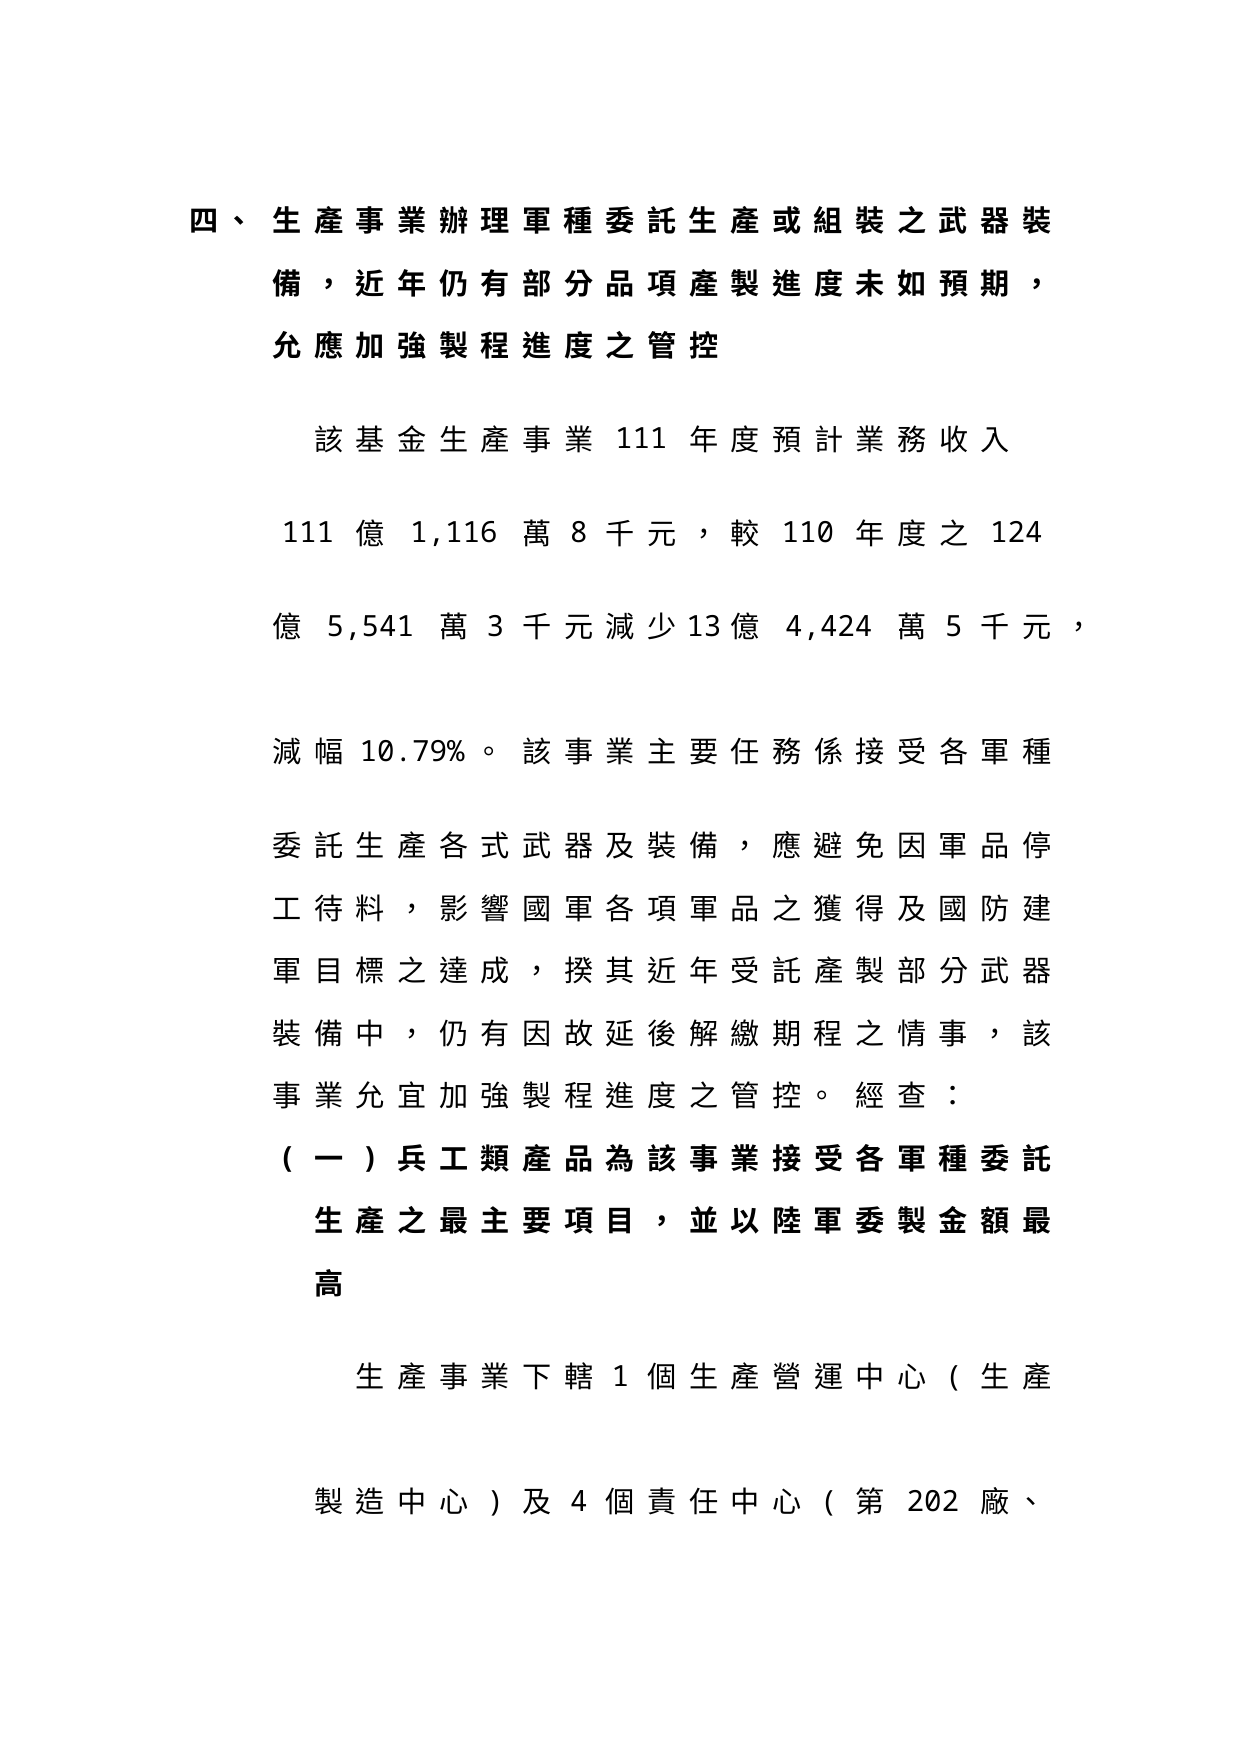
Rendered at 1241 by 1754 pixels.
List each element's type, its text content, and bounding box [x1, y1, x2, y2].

text 四、生產事業辦理軍種委託生產或組裝之武器裝備，近年仍有部分品項產製進度未如預期，允應加強製程進度之管控 [183, 177, 1058, 365]
text 該基金生產事業111年度預計業務收入111億1,116萬8千元，較110年度之124億5,541萬3千元減少13億4,424萬5千元，減幅10.79%。該事業主要任務係接受各軍種委託生產各式武器及裝備，應避免因軍品停工待料，影響國軍各項軍品之獲得及國防建軍目標之達成，揆其近年受託產製部分武器裝備中，仍有因故延後解繳期程之情事，該事業允宜加強製程進度之管控。經查： [242, 365, 1058, 1115]
text 生產事業下轄1個生產營運中心(生產製造中心)及4個責任中心(第202廠、第205廠、第209廠及第401廠)。其中第202廠營運項目主要係火砲及彈藥，第205廠為輕兵器，第209廠生產品項為戰、甲車底盤載具為主，第401廠為軍圖及航空照等軍用品。揆該事業111年度預算案中，銷貨收入編列110.86億元，其中預估來自三軍委託生產之銷貨收入約89.47億元(詳表)，占比達80.7%。而各軍種委託生產品項中，又以兵工類產品預估之79.16億元最高，並以陸軍委製之79.12億元為主。 [271, 1302, 1058, 1552]
text (一)兵工類產品為該事業接受各軍種委託生產之最主要項目，並以陸軍委製金額最高 [242, 1115, 1058, 1302]
